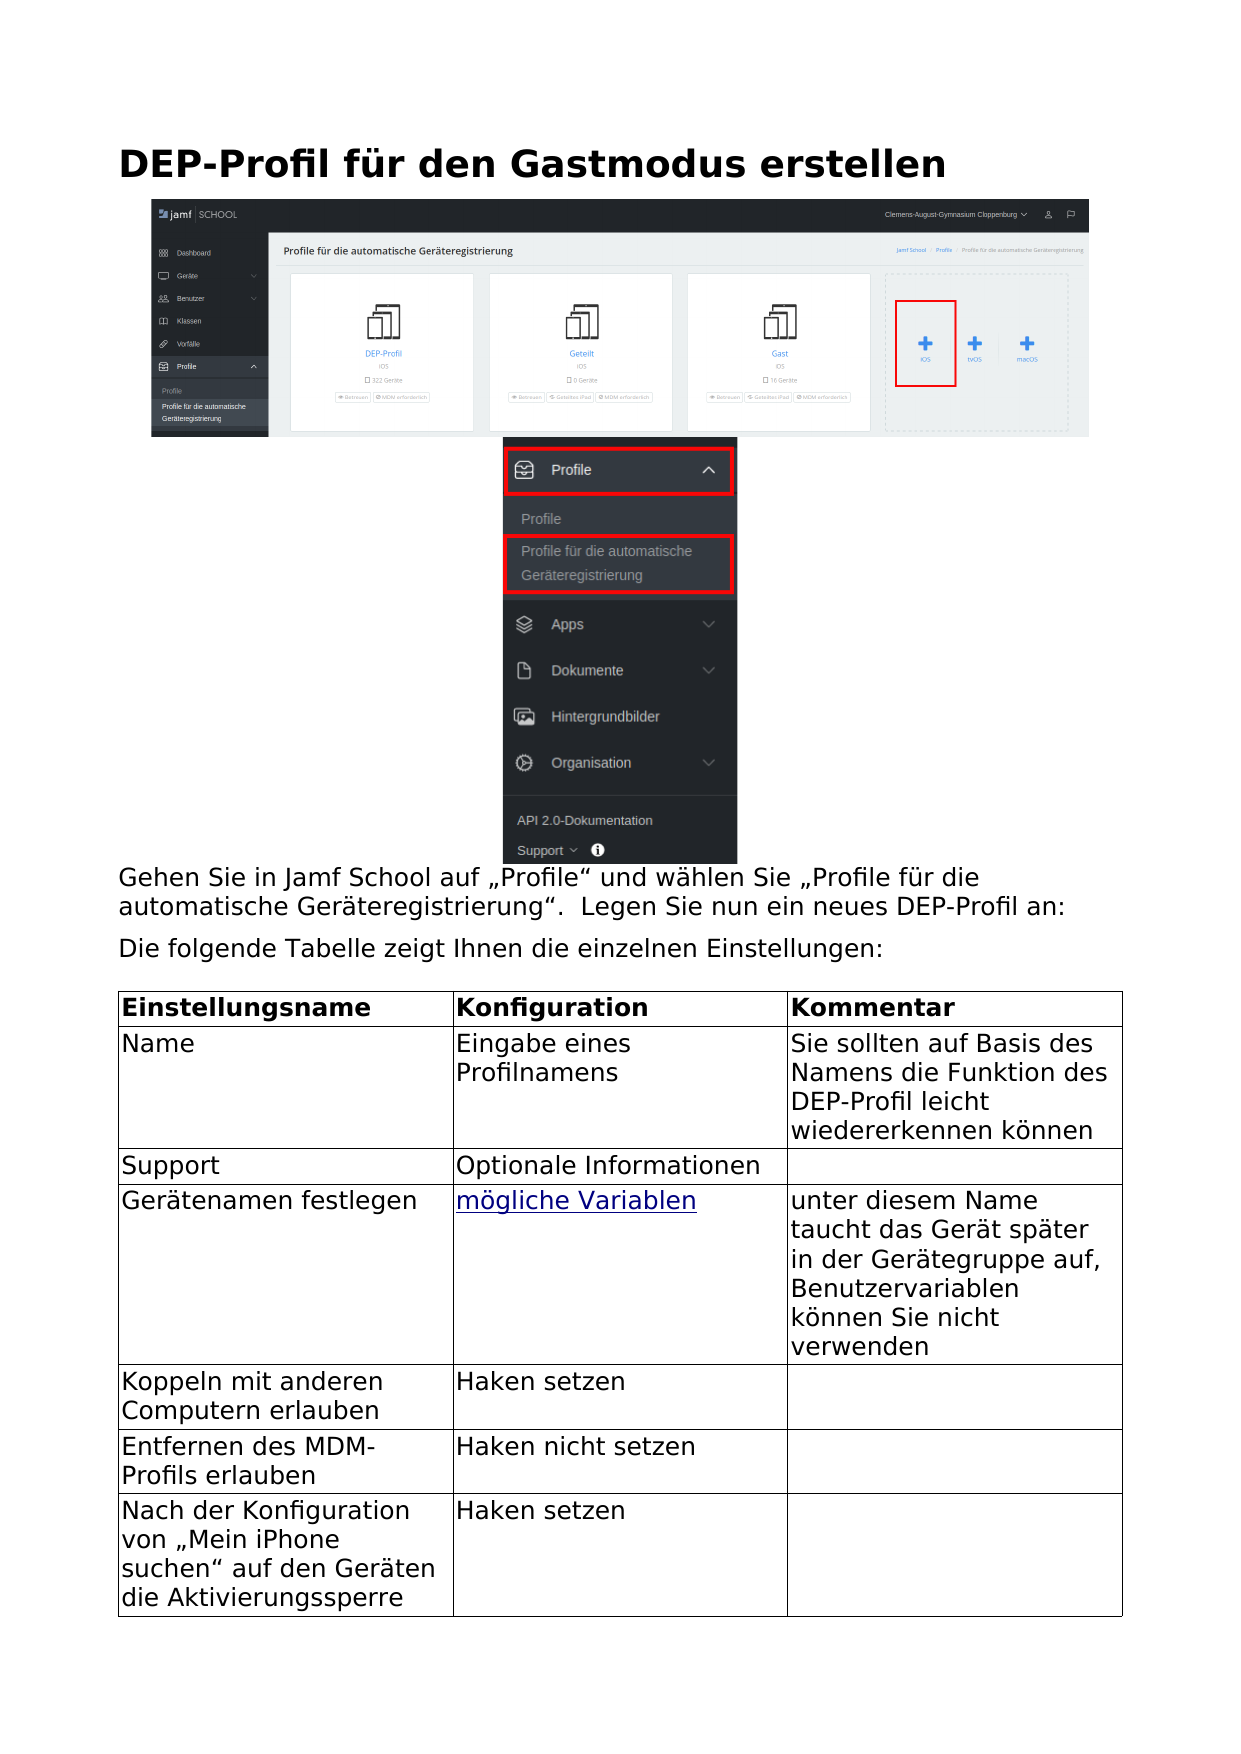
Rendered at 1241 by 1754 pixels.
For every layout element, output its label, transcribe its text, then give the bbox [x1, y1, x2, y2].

table_cell Name [119, 1027, 453, 1148]
table_header Kommentar [788, 992, 1122, 1026]
table_cell mögliche Variablen [454, 1185, 787, 1364]
table_cell [788, 1365, 1122, 1429]
table_cell [788, 1494, 1122, 1616]
table_cell Eingabe eines Profilnamens [454, 1027, 787, 1148]
table_cell Sie sollten auf Basis des Namens die Funktion des DEP-Profil leicht wiedererkennen können [788, 1027, 1122, 1148]
text Gehen Sie in Jamf School auf „Profile“ und wählen Sie „Profile für die automatische Geräteregistrierung“. Legen Sie nun ein neues DEP-Profil an: [118, 199, 1122, 922]
text Die folgende Tabelle zeigt Ihnen die einzelnen Einstellungen: [118, 934, 1122, 963]
table_cell Haken setzen [454, 1494, 787, 1616]
table_cell Haken setzen [454, 1365, 787, 1429]
picture [151, 199, 1089, 864]
table_cell Haken nicht setzen [454, 1430, 787, 1493]
table_cell Support [119, 1149, 453, 1183]
table_cell Gerätenamen festlegen [119, 1185, 453, 1364]
table_header Konfiguration [454, 992, 787, 1026]
table_cell Koppeln mit anderen Computern erlauben [119, 1365, 453, 1429]
table_cell Nach der Konfiguration von „Mein iPhone suchen“ auf den Geräten die Aktivierungssperre [119, 1494, 453, 1616]
table_cell [788, 1149, 1122, 1183]
table_cell Entfernen des MDM-Profils erlauben [119, 1430, 453, 1493]
table_cell Optionale Informationen [454, 1149, 787, 1183]
subtitle DEP-Profil für den Gastmodus erstellen [118, 143, 1122, 187]
table_cell unter diesem Name taucht das Gerät später in der Gerätegruppe auf, Benutzervariablen können Sie nicht verwenden [788, 1185, 1122, 1364]
table_cell [788, 1430, 1122, 1493]
table_header Einstellungsname [119, 992, 453, 1026]
